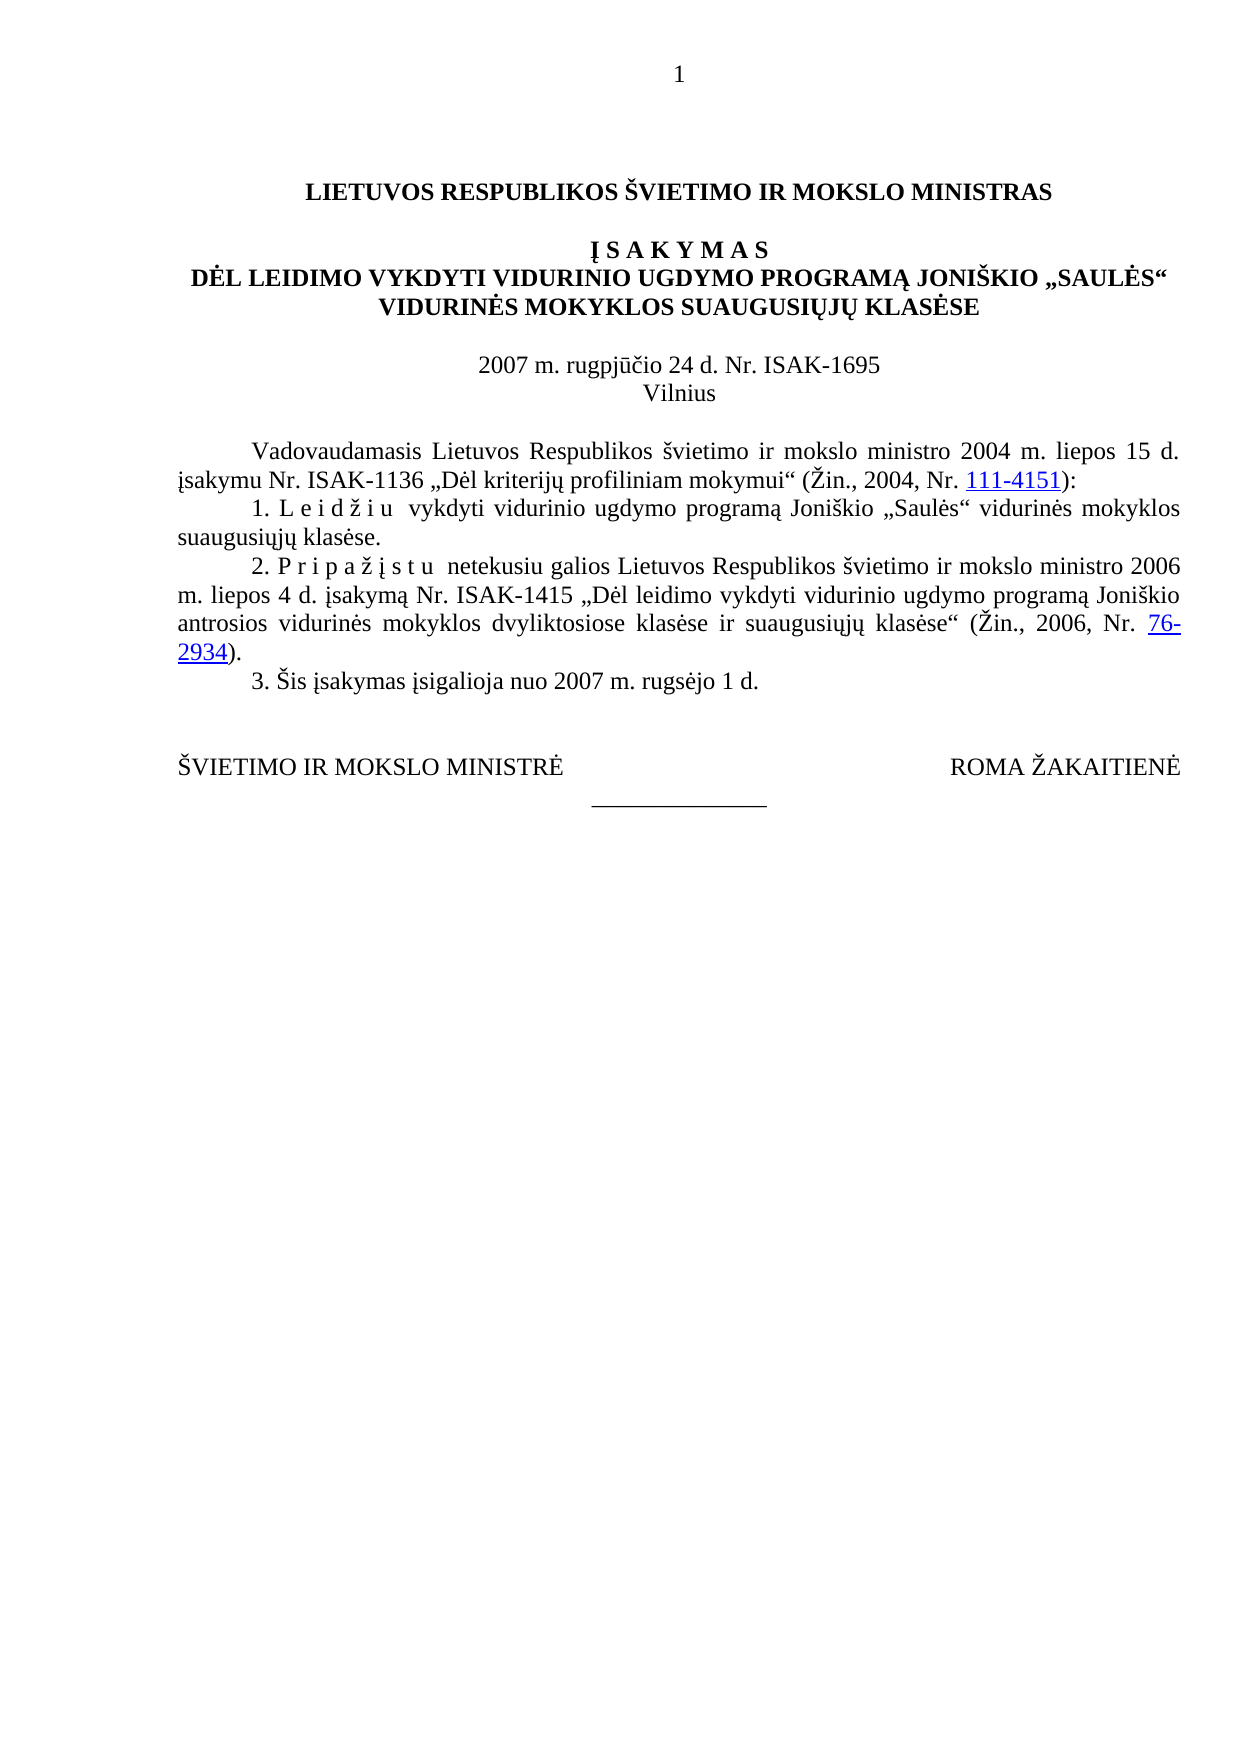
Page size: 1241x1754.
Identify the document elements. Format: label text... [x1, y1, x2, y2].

text 2007 m. rugpjūčio 24 d. Nr. ISAK-1695 [177, 350, 1181, 378]
text 1. Leidžiu vykdyti vidurinio ugdymo programą Joniškio „Saulės“ vidurinės mokyklos suaugusiųjų klasėse. [177, 493, 1181, 551]
text 2. Pripažįstu netekusiu galios Lietuvos Respublikos švietimo ir mokslo ministro 2006 m. liepos 4 d. įsakymą Nr. ISAK-1415 „Dėl leidimo vykdyti vidurinio ugdymo programą Joniškio antrosios vidurinės mokyklos dvyliktosiose klasėse ir suaugusiųjų klasėse“ (Žin., 2006, Nr. 76-2934). [177, 551, 1181, 666]
text Į S A K Y M A S [177, 235, 1181, 263]
text Vadovaudamasis Lietuvos Respublikos švietimo ir mokslo ministro 2004 m. liepos 15 d. įsakymu Nr. ISAK-1136 „Dėl kriterijų profiliniam mokymui“ (Žin., 2004, Nr. 111-4151): [177, 436, 1181, 493]
text Vilnius [177, 378, 1181, 407]
text ______________ [177, 781, 1181, 810]
text 3. Šis įsakymas įsigalioja nuo 2007 m. rugsėjo 1 d. [177, 666, 1181, 695]
text DĖL LEIDIMO VYKDYTI VIDURINIO UGDYMO PROGRAMĄ JONIŠKIO „SAULĖS“ VIDURINĖS MOKYKLOS SUAUGUSIŲJŲ KLASĖSE [177, 263, 1181, 321]
text ŠVIETIMO IR MOKSLO MINISTRĖ ROMA ŽAKAITIENĖ [177, 752, 1181, 781]
text LIETUVOS RESPUBLIKOS ŠVIETIMO IR MOKSLO MINISTRAS [177, 177, 1181, 206]
